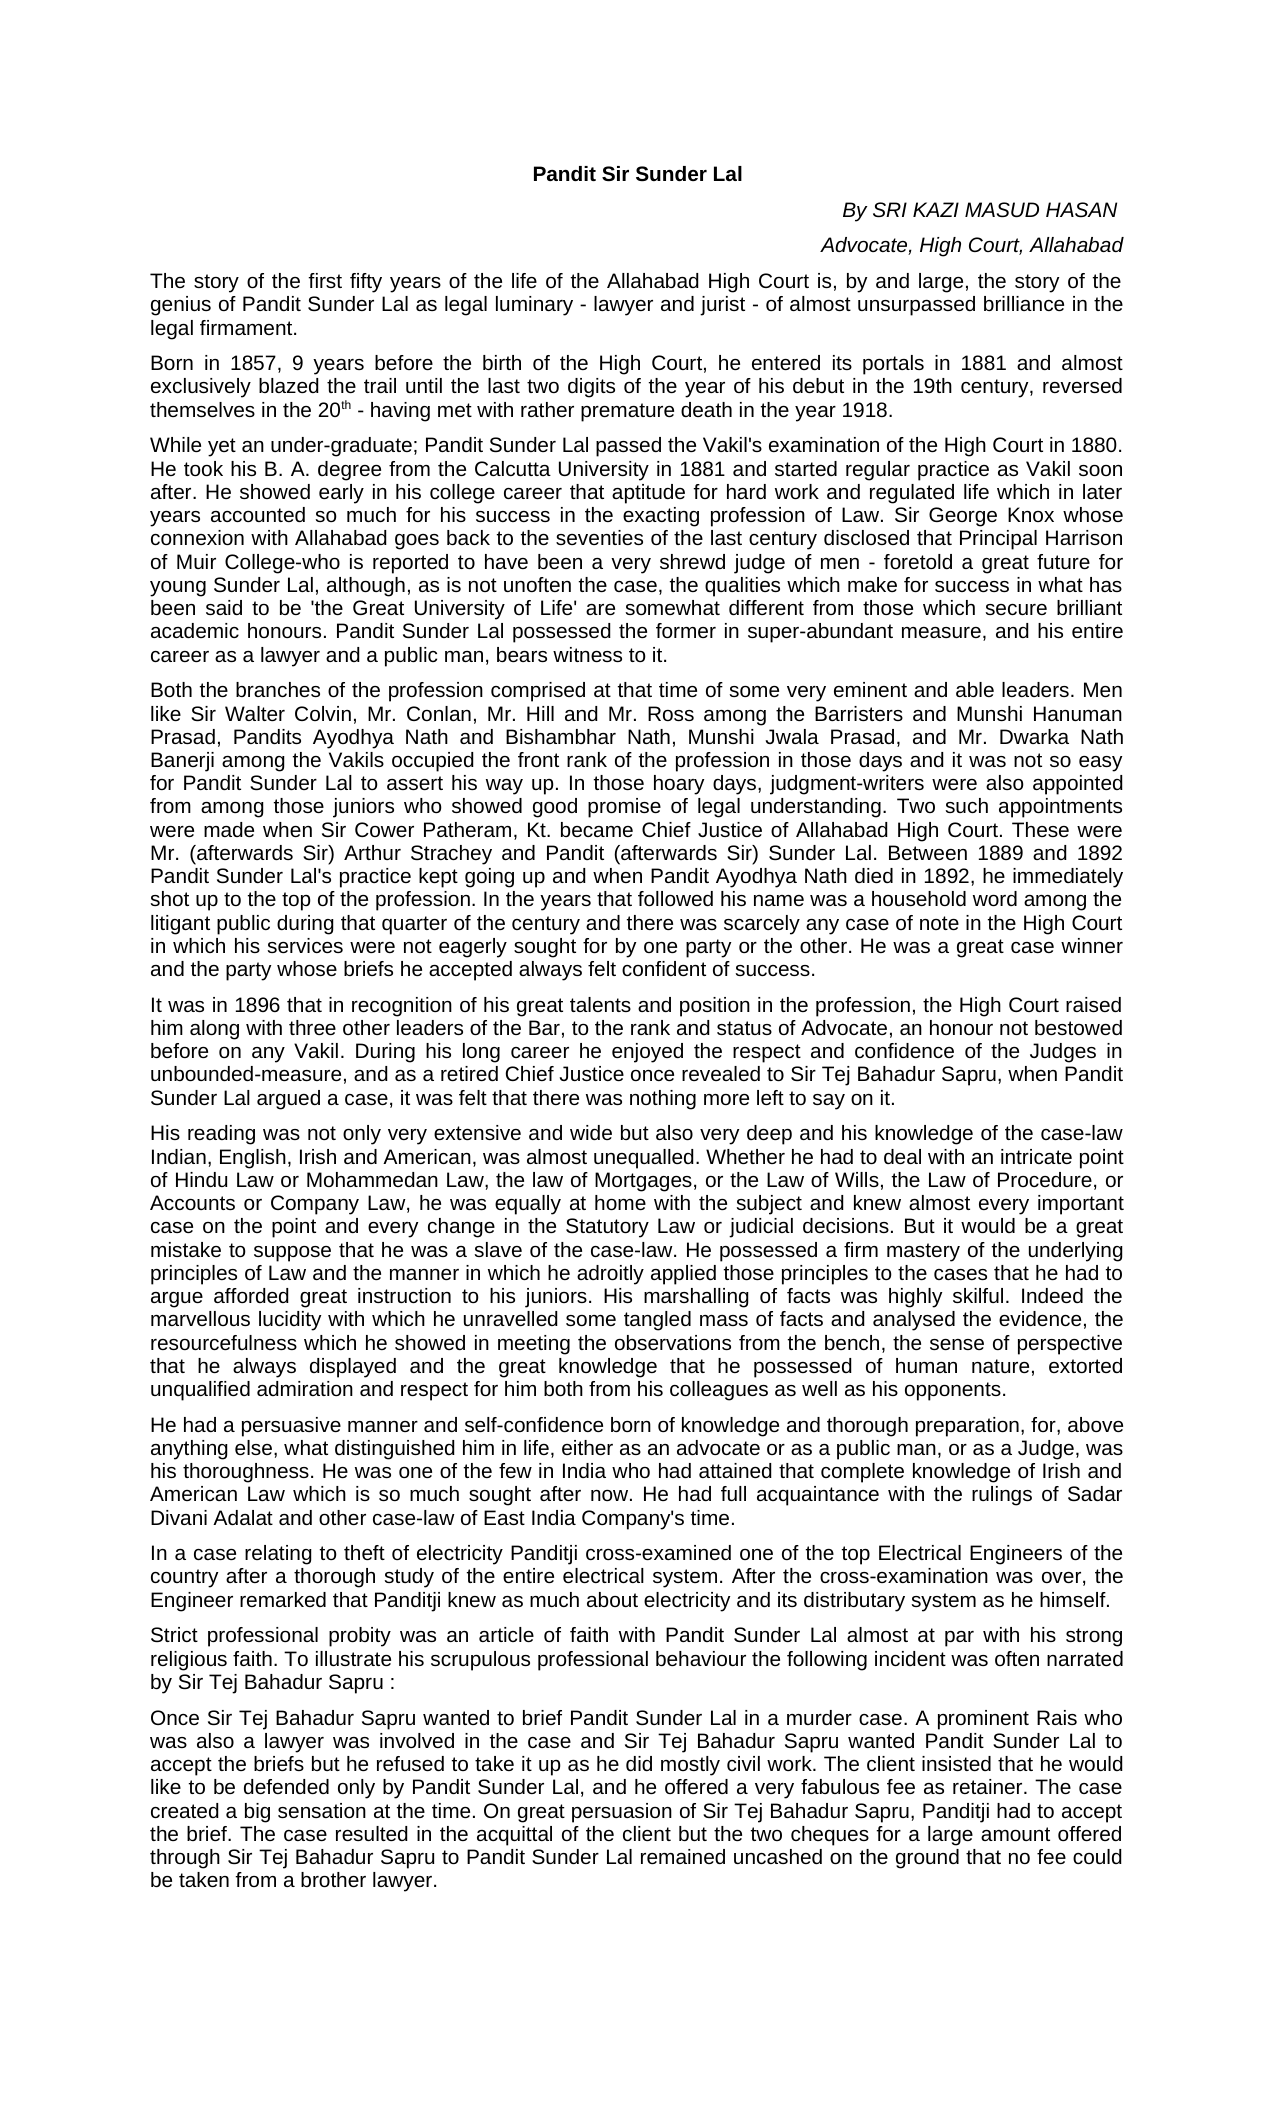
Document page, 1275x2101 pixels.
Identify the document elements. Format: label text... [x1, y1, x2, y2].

text While yet an under-graduate; Pandit Sunder Lal passed the Vakil's examination of the High Court in 1880. He took his B. A. degree from the Calcutta University in 1881 and started regular practice as Vakil soon after. He showed early in his college career that aptitude for hard work and regulated life which in later years accounted so much for his success in the exacting profession of Law. Sir George Knox whose connexion with Allahabad goes back to the seventies of the last century disclosed that Principal Harrison of Muir College-who is reported to have been a very shrewd judge of men - foretold a great future for young Sunder Lal, although, as is not unoften the case, the qualities which make for success in what has been said to be 'the Great University of Life' are somewhat different from those which secure brilliant academic honours. Pandit Sunder Lal possessed the former in super-abundant measure, and his entire career as a lawyer and a public man, bears witness to it. [150, 434, 1125, 666]
text It was in 1896 that in recognition of his great talents and position in the profession, the High Court raised him along with three other leaders of the Bar, to the rank and status of Advocate, an honour not bestowed before on any Vakil. During his long career he enjoyed the respect and confidence of the Judges in unbounded-measure, and as a retired Chief Justice once revealed to Sir Tej Bahadur Sapru, when Pandit Sunder Lal argued a case, it was felt that there was nothing more left to say on it. [150, 993, 1125, 1109]
text In a case relating to theft of electricity Panditji cross-examined one of the top Electrical Engineers of the country after a thorough study of the entire electrical system. After the cross-examination was over, the Engineer remarked that Panditji knew as much about electricity and its distributary system as he himself. [150, 1542, 1125, 1612]
text Both the branches of the profession comprised at that time of some very eminent and able leaders. Men like Sir Walter Colvin, Mr. Conlan, Mr. Hill and Mr. Ross among the Barristers and Munshi Hanuman Prasad, Pandits Ayodhya Nath and Bishambhar Nath, Munshi Jwala Prasad, and Mr. Dwarka Nath Banerji among the Vakils occupied the front rank of the profession in those days and it was not so easy for Pandit Sunder Lal to assert his way up. In those hoary days, judgment-writers were also appointed from among those juniors who showed good promise of legal understanding. Two such appointments were made when Sir Cower Patheram, Kt. became Chief Justice of Allahabad High Court. These were Mr. (afterwards Sir) Arthur Strachey and Pandit (afterwards Sir) Sunder Lal. Between 1889 and 1892 Pandit Sunder Lal's practice kept going up and when Pandit Ayodhya Nath died in 1892, he immediately shot up to the top of the profession. In the years that followed his name was a household word among the litigant public during that quarter of the century and there was scarcely any case of note in the High Court in which his services were not eagerly sought for by one party or the other. He was a great case winner and the party whose briefs he accepted always felt confident of success. [150, 679, 1125, 981]
text He had a persuasive manner and self-confidence born of knowledge and thorough preparation, for, above anything else, what distinguished him in life, either as an advocate or as a public man, or as a Judge, was his thoroughness. He was one of the few in India who had attained that complete knowledge of Irish and American Law which is so much sought after now. He had full acquaintance with the rulings of Sadar Divani Adalat and other case-law of East India Company's time. [150, 1413, 1125, 1529]
text Advocate, High Court, Allahabad [150, 234, 1125, 257]
text His reading was not only very extensive and wide but also very deep and his knowledge of the case-law Indian, English, Irish and American, was almost unequalled. Whether he had to deal with an intricate point of Hindu Law or Mohammedan Law, the law of Mortgages, or the Law of Wills, the Law of Procedure, or Accounts or Company Law, he was equally at home with the subject and knew almost every important case on the point and every change in the Statutory Law or judicial decisions. But it would be a great mistake to suppose that he was a slave of the case-law. He possessed a firm mastery of the underlying principles of Law and the manner in which he adroitly applied those principles to the cases that he had to argue afforded great instruction to his juniors. His marshalling of facts was highly skilful. Indeed the marvellous lucidity with which he unravelled some tangled mass of facts and analysed the evidence, the resourcefulness which he showed in meeting the observations from the bench, the sense of perspective that he always displayed and the great knowledge that he possessed of human nature, extorted unqualified admiration and respect for him both from his colleagues as well as his opponents. [150, 1122, 1125, 1401]
text Strict professional probity was an article of faith with Pandit Sunder Lal almost at par with his strong religious faith. To illustrate his scrupulous professional behaviour the following incident was often narrated by Sir Tej Bahadur Sapru : [150, 1624, 1125, 1694]
text By SRI KAZI MASUD HASAN [150, 198, 1125, 221]
text Once Sir Tej Bahadur Sapru wanted to brief Pandit Sunder Lal in a murder case. A prominent Rais who was also a lawyer was involved in the case and Sir Tej Bahadur Sapru wanted Pandit Sunder Lal to accept the briefs but he refused to take it up as he did mostly civil work. The client insisted that he would like to be defended only by Pandit Sunder Lal, and he offered a very fabulous fee as retainer. The case created a big sensation at the time. On great persuasion of Sir Tej Bahadur Sapru, Panditji had to accept the brief. The case resulted in the acquittal of the client but the two cheques for a large amount offered through Sir Tej Bahadur Sapru to Pandit Sunder Lal remained uncashed on the ground that no fee could be taken from a brother lawyer. [150, 1706, 1125, 1892]
text Born in 1857, 9 years before the birth of the High Court, he entered its portals in 1881 and almost exclusively blazed the trail until the last two digits of the year of his debut in the 19th century, reversed themselves in the 20th - having met with rather premature death in the year 1918. [150, 352, 1125, 422]
title Pandit Sir Sunder Lal [150, 162, 1125, 186]
text The story of the first fifty years of the life of the Allahabad High Court is, by and large, the story of the genius of Pandit Sunder Lal as legal luminary - lawyer and jurist - of almost unsurpassed brilliance in the legal firmament. [150, 270, 1125, 339]
